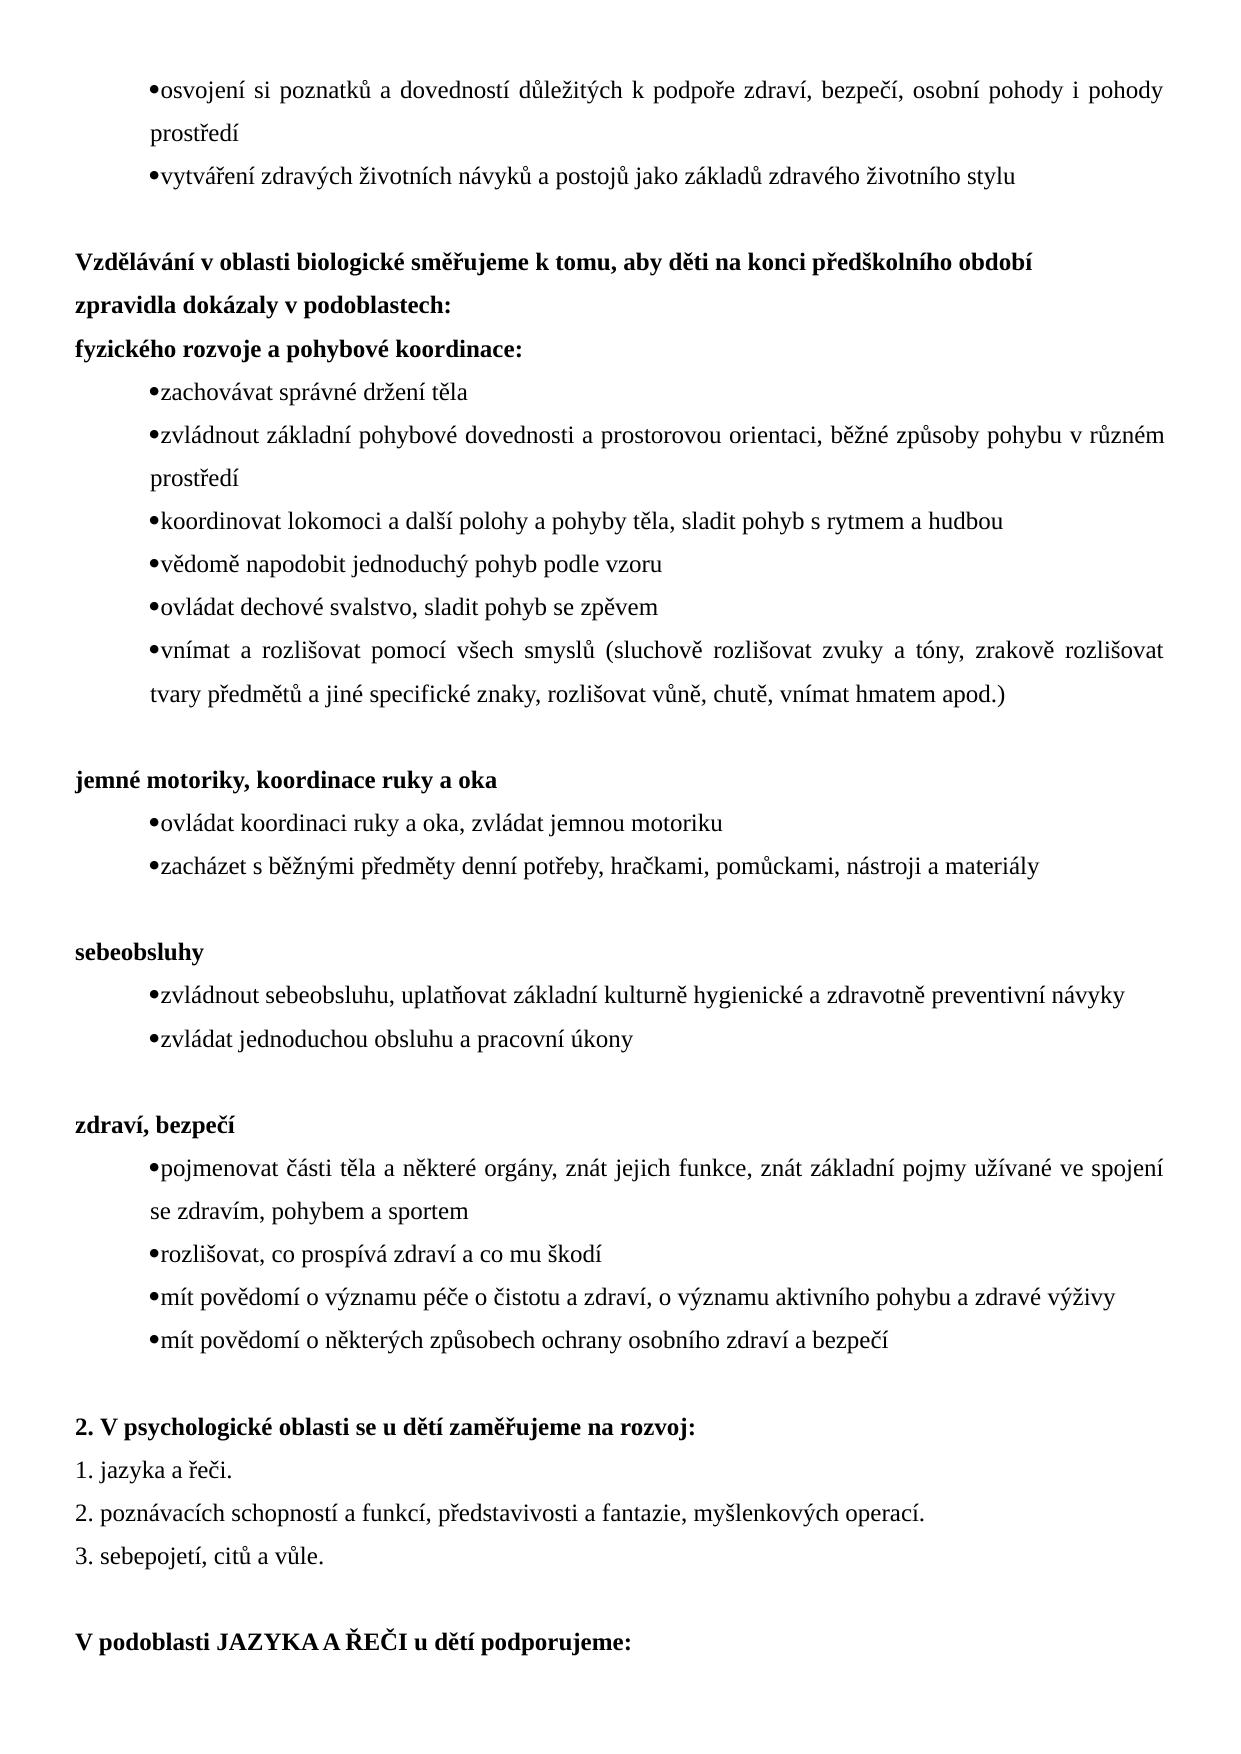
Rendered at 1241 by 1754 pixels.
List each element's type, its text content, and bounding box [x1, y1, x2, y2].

list mít povědomí o některých způsobech ochrany osobního zdraví a bezpečí [150, 1326, 1165, 1354]
list vytváření zdravých životních návyků a postojů jako základů zdravého životního stylu [150, 161, 1165, 190]
list ovládat dechové svalstvo, sladit pohyb se zpěvem [150, 592, 1165, 621]
list zvládnout sebeobsluhu, uplatňovat základní kulturně hygienické a zdravotně preventivní návyky [150, 981, 1165, 1009]
text fyzického rozvoje a pohybové koordinace: [75, 334, 1165, 362]
text 2. V psychologické oblasti se u dětí zaměřujeme na rozvoj: [75, 1412, 1165, 1441]
list zvládnout základní pohybové dovednosti a prostorovou orientaci, běžné způsoby pohybu v různém prostředí [150, 420, 1165, 492]
text zdraví, bezpečí [75, 1110, 1165, 1139]
list pojmenovat části těla a některé orgány, znát jejich funkce, znát základní pojmy užívané ve spojení se zdravím, pohybem a sportem [150, 1153, 1165, 1225]
text Vzdělávání v oblasti biologické směřujeme k tomu, aby děti na konci předškolního období [75, 247, 1165, 276]
text jemné motoriky, koordinace ruky a oka [75, 765, 1165, 794]
text sebeobsluhy [75, 937, 1165, 966]
list vědomě napodobit jednoduchý pohyb podle vzoru [150, 549, 1165, 578]
list ovládat koordinaci ruky a oka, zvládat jemnou motoriku [150, 808, 1165, 837]
text V podoblasti JAZYKA A ŘEČI u dětí podporujeme: [75, 1627, 1165, 1656]
text 3. sebepojetí, citů a vůle. [75, 1541, 1165, 1570]
text zpravidla dokázaly v podoblastech: [75, 291, 1165, 319]
list mít povědomí o významu péče o čistotu a zdraví, o významu aktivního pohybu a zdravé výživy [150, 1282, 1165, 1311]
list osvojení si poznatků a dovedností důležitých k podpoře zdraví, bezpečí, osobní pohody i pohody prostředí [150, 75, 1165, 147]
list zvládat jednoduchou obsluhu a pracovní úkony [150, 1024, 1165, 1052]
list zachovávat správné držení těla [150, 377, 1165, 406]
list rozlišovat, co prospívá zdraví a co mu škodí [150, 1239, 1165, 1268]
text 1. jazyka a řeči. [75, 1455, 1165, 1484]
list vnímat a rozlišovat pomocí všech smyslů (sluchově rozlišovat zvuky a tóny, zrakově rozlišovat tvary předmětů a jiné specifické znaky, rozlišovat vůně, chutě, vnímat hmatem apod.) [150, 636, 1165, 707]
list koordinovat lokomoci a další polohy a pohyby těla, sladit pohyb s rytmem a hudbou [150, 506, 1165, 535]
list zacházet s běžnými předměty denní potřeby, hračkami, pomůckami, nástroji a materiály [150, 851, 1165, 880]
text 2. poznávacích schopností a funkcí, představivosti a fantazie, myšlenkových operací. [75, 1498, 1165, 1527]
